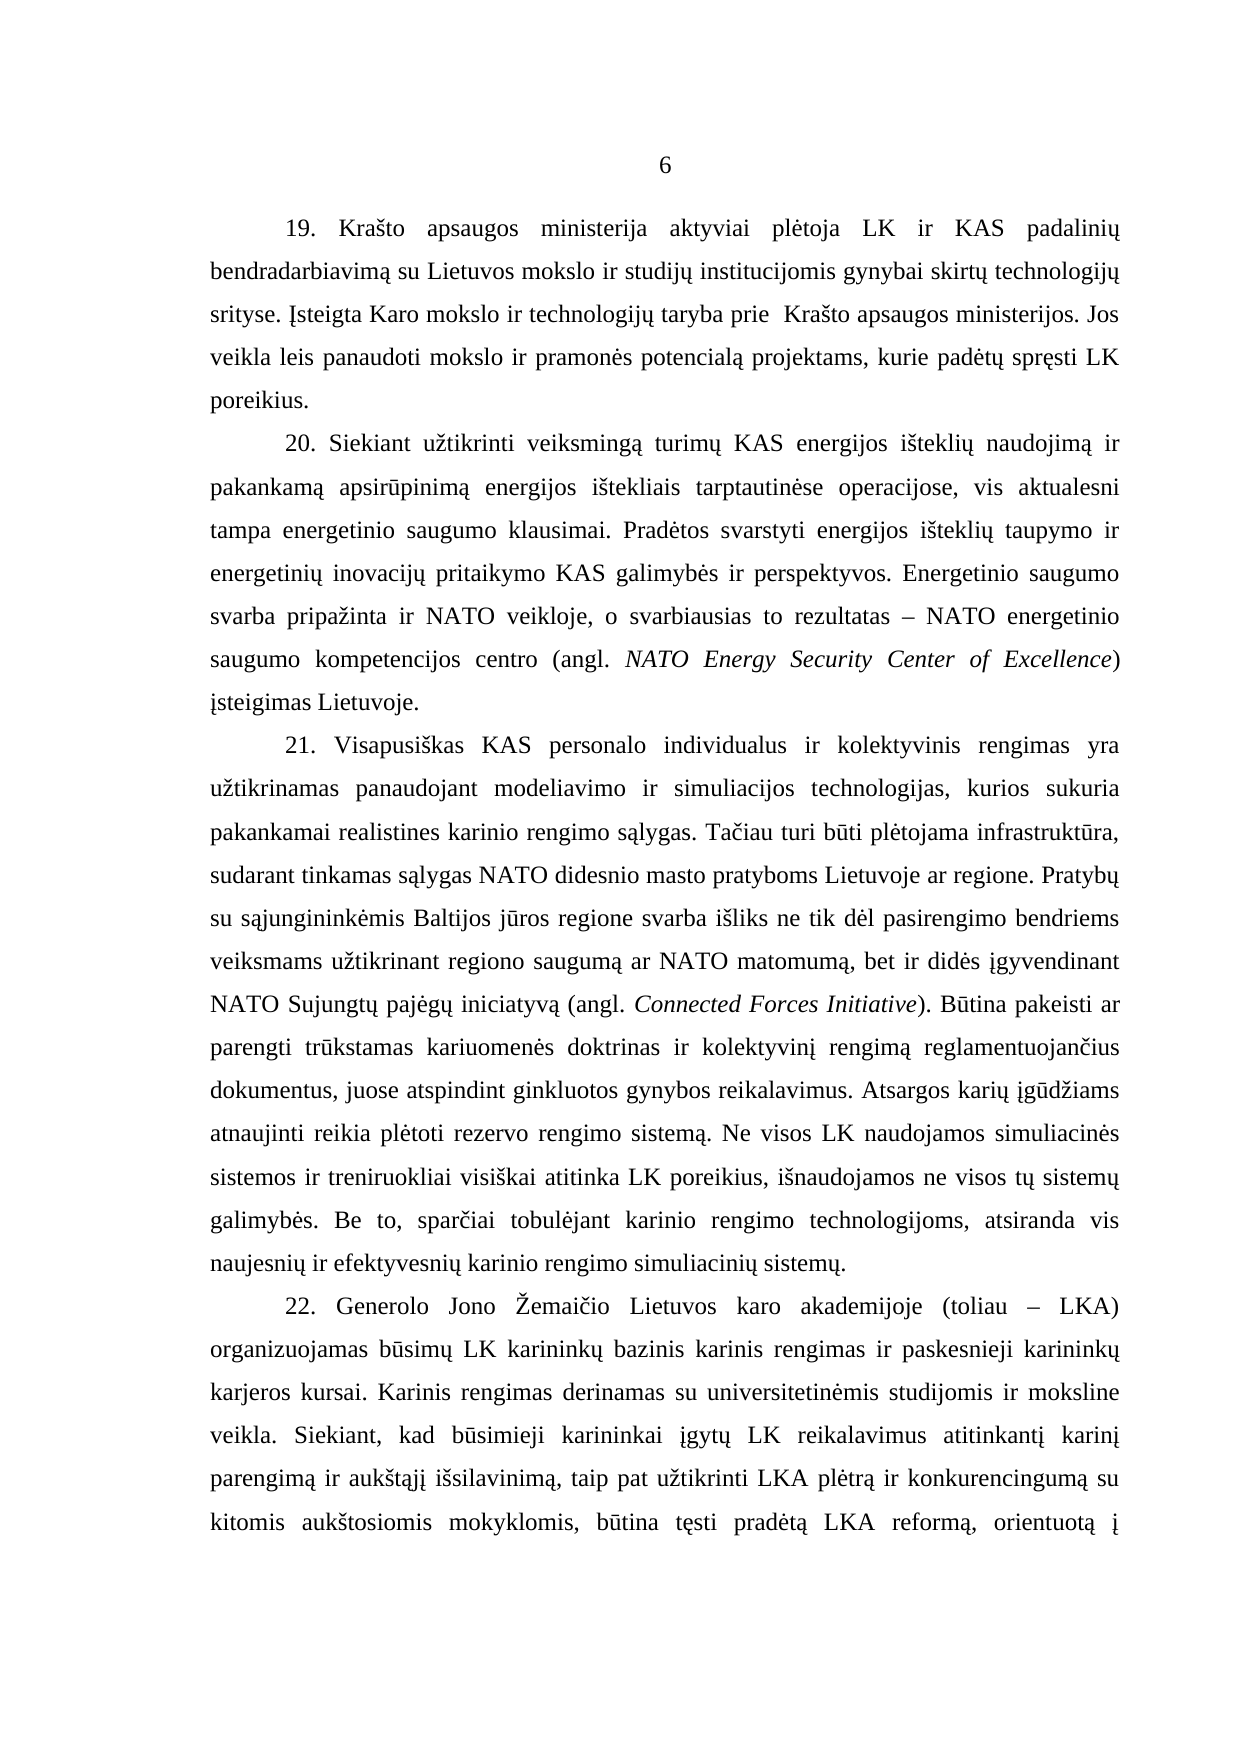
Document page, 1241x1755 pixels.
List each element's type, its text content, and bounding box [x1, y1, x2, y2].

text 20. Siekiant užtikrinti veiksmingą turimų KAS energijos išteklių naudojimą ir pakankamą apsirūpinimą energijos ištekliais tarptautinėse operacijose, vis aktualesni tampa energetinio saugumo klausimai. Pradėtos svarstyti energijos išteklių taupymo ir energetinių inovacijų pritaikymo KAS galimybės ir perspektyvos. Energetinio saugumo svarba pripažinta ir NATO veikloje, o svarbiausias to rezultatas – NATO energetinio saugumo kompetencijos centro (angl. NATO Energy Security Center of Excellence) įsteigimas Lietuvoje. [210, 428, 1120, 716]
text 22. Generolo Jono Žemaičio Lietuvos karo akademijoje (toliau – LKA) organizuojamas būsimų LK karininkų bazinis karinis rengimas ir paskesnieji karininkų karjeros kursai. Karinis rengimas derinamas su universitetinėmis studijomis ir moksline veikla. Siekiant, kad būsimieji karininkai įgytų LK reikalavimus atitinkantį karinį parengimą ir aukštąjį išsilavinimą, taip pat užtikrinti LKA plėtrą ir konkurencingumą su kitomis aukštosiomis mokyklomis, būtina tęsti pradėtą LKA reformą, orientuotą į [210, 1291, 1120, 1535]
text 21. Visapusiškas KAS personalo individualus ir kolektyvinis rengimas yra užtikrinamas panaudojant modeliavimo ir simuliacijos technologijas, kurios sukuria pakankamai realistines karinio rengimo sąlygas. Tačiau turi būti plėtojama infrastruktūra, sudarant tinkamas sąlygas NATO didesnio masto pratyboms Lietuvoje ar regione. Pratybų su sąjungininkėmis Baltijos jūros regione svarba išliks ne tik dėl pasirengimo bendriems veiksmams užtikrinant regiono saugumą ar NATO matomumą, bet ir didės įgyvendinant NATO Sujungtų pajėgų iniciatyvą (angl. Connected Forces Initiative). Būtina pakeisti ar parengti trūkstamas kariuomenės doktrinas ir kolektyvinį rengimą reglamentuojančius dokumentus, juose atspindint ginkluotos gynybos reikalavimus. Atsargos karių įgūdžiams atnaujinti reikia plėtoti rezervo rengimo sistemą. Ne visos LK naudojamos simuliacinės sistemos ir treniruokliai visiškai atitinka LK poreikius, išnaudojamos ne visos tų sistemų galimybės. Be to, sparčiai tobulėjant karinio rengimo technologijoms, atsiranda vis naujesnių ir efektyvesnių karinio rengimo simuliacinių sistemų. [210, 730, 1120, 1277]
text 19. Krašto apsaugos ministerija aktyviai plėtoja LK ir KAS padalinių bendradarbiavimą su Lietuvos mokslo ir studijų institucijomis gynybai skirtų technologijų srityse. Įsteigta Karo mokslo ir technologijų taryba prie Krašto apsaugos ministerijos. Jos veikla leis panaudoti mokslo ir pramonės potencialą projektams, kurie padėtų spręsti LK poreikius. [210, 213, 1120, 414]
